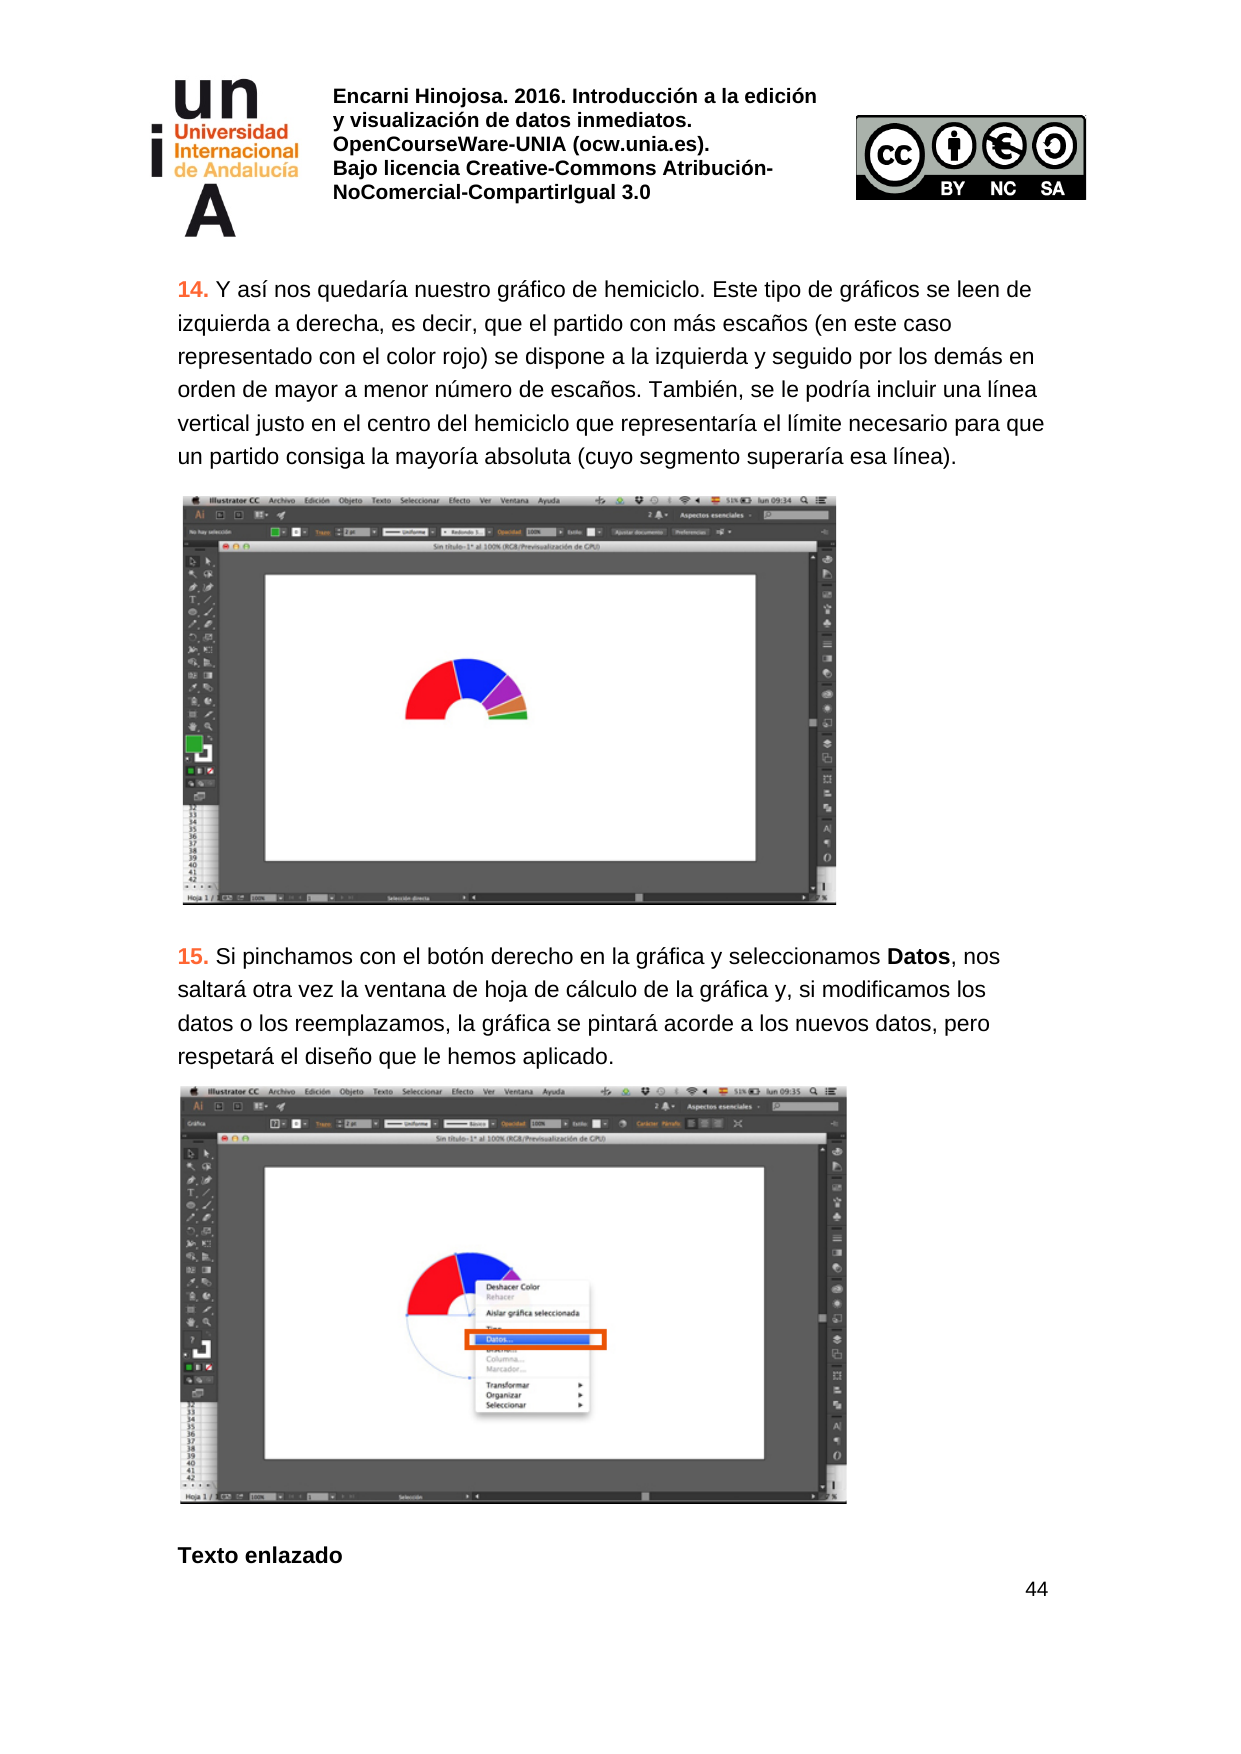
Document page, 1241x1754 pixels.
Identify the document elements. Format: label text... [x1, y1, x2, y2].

picture [148, 75, 303, 240]
subtitle 15. Si pinchamos con el botón derecho en la gráfica y seleccionamos Datos, nos saltará otra vez la ventana de hoja de cálculo de la gráfica y, si modificamos los datos o los reemplazamos, la gráfica se pintará acorde a los nuevos datos, pero respetará el diseño que le hemos aplicado. [177, 938, 1048, 1071]
subtitle 14. Y así nos quedaría nuestro gráfico de hemiciclo. Este tipo de gráficos se leen de izquierda a derecha, es decir, que el partido con más escaños (en este caso representado con el color rojo) se dispone a la izquierda y seguido por los demás en orden de mayor a menor número de escaños. También, se le podría incluir una línea vertical justo en el centro del hemiciclo que representaría el límite necesario para que un partido consiga la mayoría absoluta (cuyo segmento superaría esa línea). [177, 271, 1048, 471]
picture [180, 1086, 847, 1504]
subtitle Texto enlazado [177, 1537, 1048, 1570]
picture [182, 496, 837, 905]
